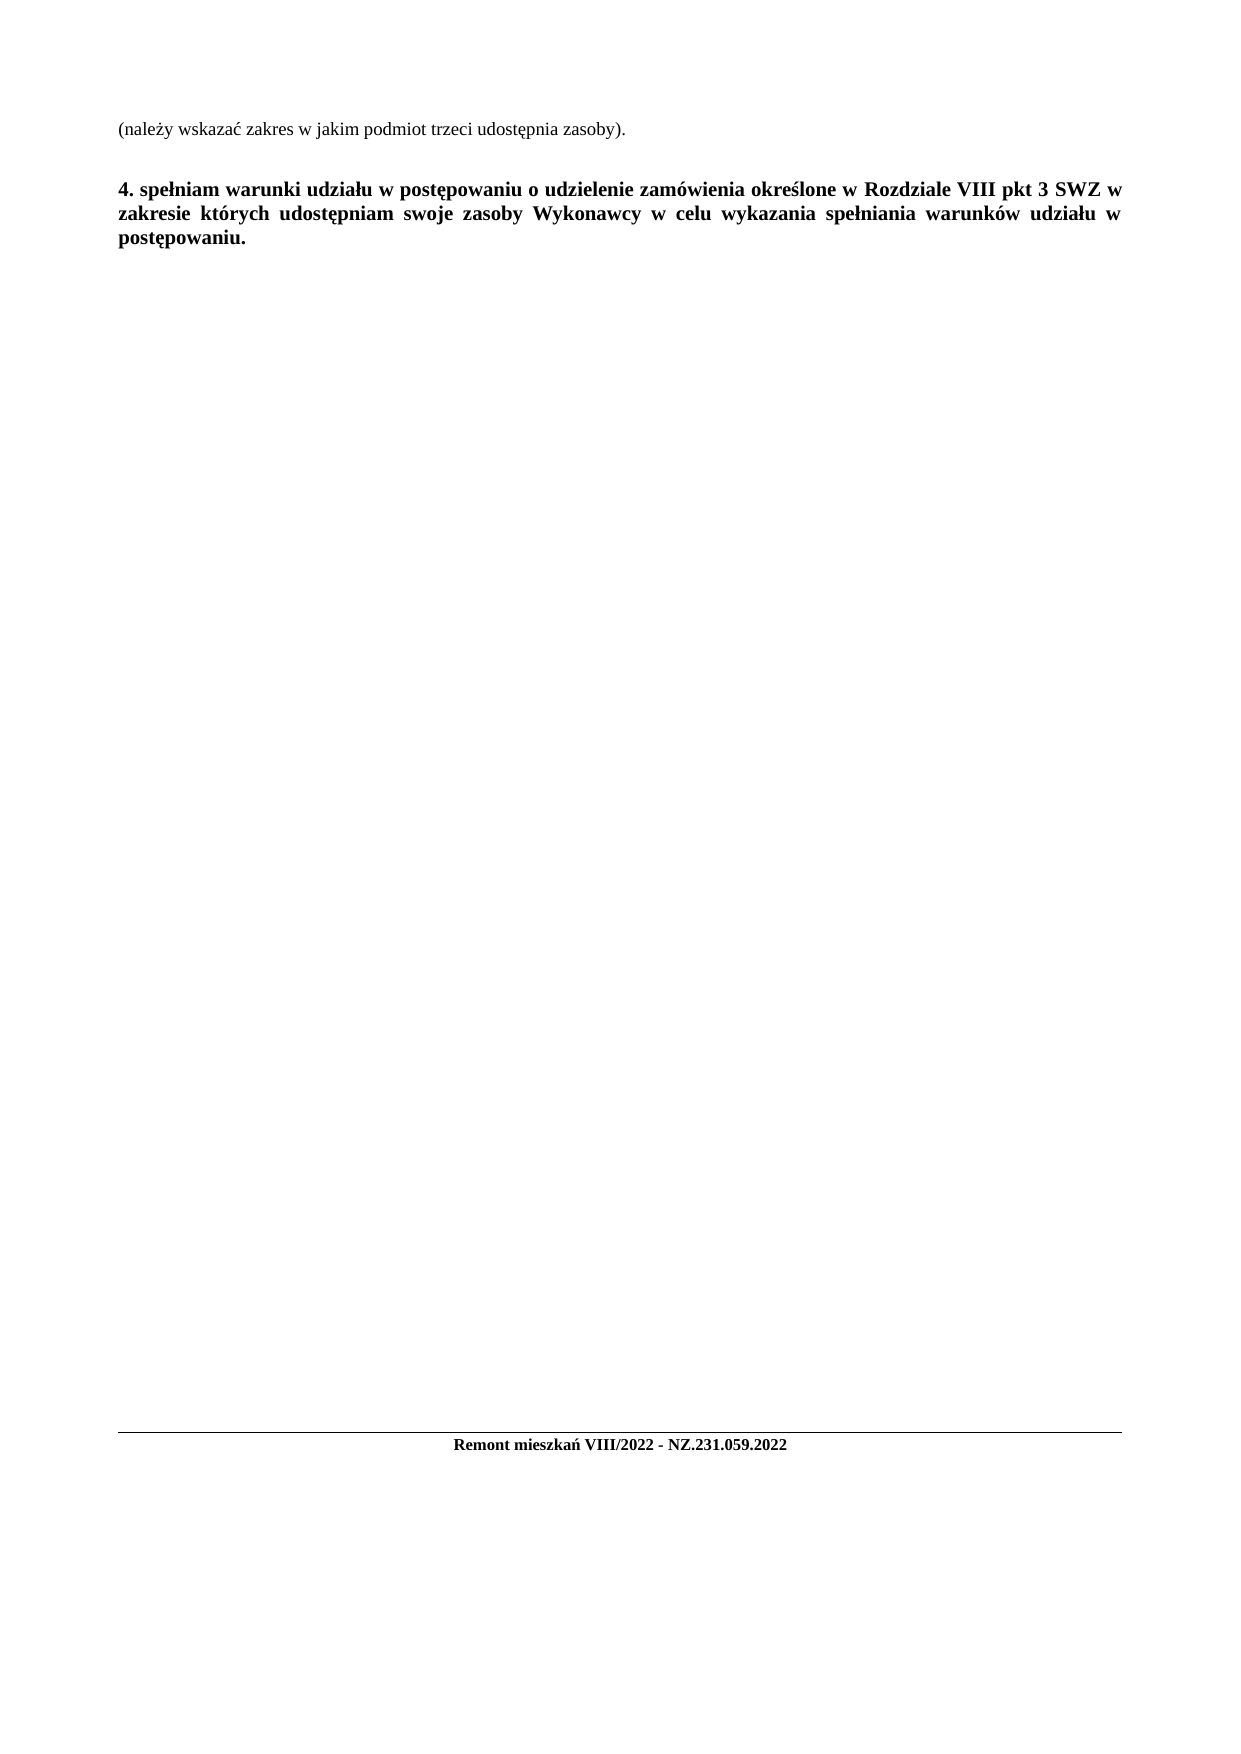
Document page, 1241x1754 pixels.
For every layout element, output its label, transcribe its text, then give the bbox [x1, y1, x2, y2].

text (należy wskazać zakres w jakim podmiot trzeci udostępnia zasoby). [118, 118, 1119, 140]
list 4. spełniam warunki udziału w postępowaniu o udzielenie zamówienia określone w Rozdziale VIII pkt 3 SWZ w zakresie których udostępniam swoje zasoby Wykonawcy w celu wykazania spełniania warunków udziału w postępowaniu. [47, 177, 1122, 249]
text Remont mieszkań VIII/2022 - NZ.231.059.2022 [118, 1433, 1122, 1454]
